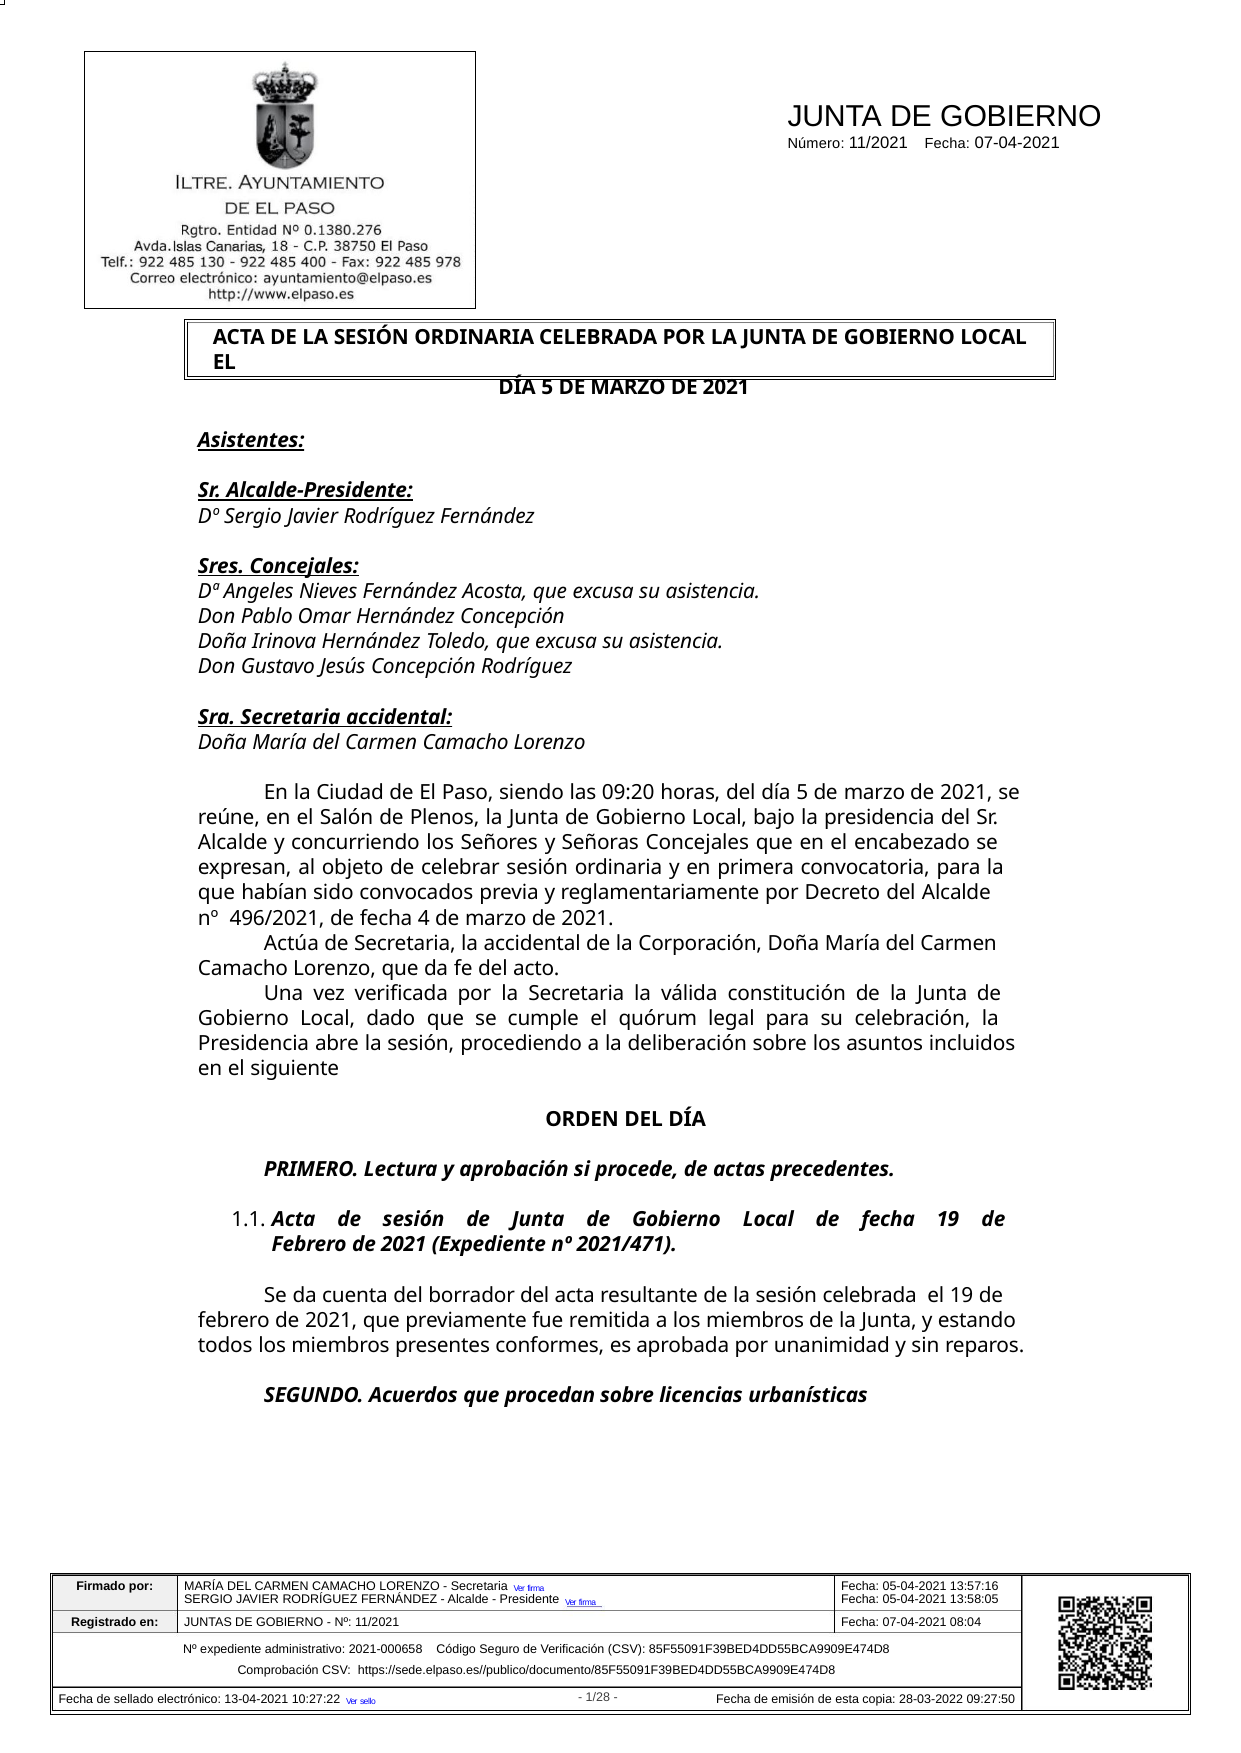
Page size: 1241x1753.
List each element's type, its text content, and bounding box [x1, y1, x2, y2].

text Camacho Lorenzo, que da fe del acto. [198, 956, 1068, 980]
text Dª Angeles Nieves Fernández Acosta, que excusa su asistencia. [198, 579, 852, 603]
text Sres. Concejales: [198, 553, 393, 578]
text Presidencia abre la sesión, procediendo a la deliberación sobre los asuntos incluidos [198, 1031, 1068, 1055]
text Don Pablo Omar Hernández Concepción [198, 604, 852, 628]
text SEGUNDO. Acuerdos que procedan sobre licencias urbanísticas [264, 1382, 924, 1408]
text febrero de 2021, que previamente fue remitida a los miembros de la Junta, y estando [198, 1308, 1068, 1332]
text en el siguiente [198, 1056, 1068, 1080]
text Nº expediente administrativo: 2021-000658 Código Seguro de Verificación (CSV): 85F55091F39BED4DD55BCA9909E474D8 [183, 1642, 916, 1656]
text Actúa de Secretaria, la accidental de la Corporación, Doña María del Carmen [264, 930, 1068, 955]
text Doña Irinova Hernández Toledo, que excusa su asistencia. [198, 629, 852, 653]
text Comprobación CSV: https://sede.elpaso.es//publico/documento/85F55091F39BED4DD55BCA9909E474D8 [237, 1663, 916, 1677]
text Fecha de sellado electrónico: 13-04-2021 10:27:22 Ver sello [58, 1692, 403, 1706]
text Registrado en: [71, 1615, 177, 1629]
text Gobierno Local, dado que se cumple el quórum legal para su celebración, la [198, 1006, 1068, 1030]
text JUNTAS DE GOBIERNO - Nº: 11/2021 [184, 1615, 426, 1629]
text todos los miembros presentes conformes, es aprobada por unanimidad y sin reparos. [198, 1333, 1068, 1357]
text PRIMERO. Lectura y aprobación si procede, de actas precedentes. [264, 1156, 951, 1181]
text Fecha: 05-04-2021 13:58:05 [841, 1593, 1022, 1607]
text ACTA DE LA SESIÓN ORDINARIA CELEBRADA POR LA JUNTA DE GOBIERNO LOCAL EL [213, 324, 1052, 374]
text Fecha: 05-04-2021 13:57:16 [841, 1579, 1022, 1593]
text Se da cuenta del borrador del acta resultante de la sesión celebrada el 19 de [264, 1283, 1068, 1307]
text nº 496/2021, de fecha 4 de marzo de 2021. [198, 905, 1068, 930]
text En la Ciudad de El Paso, siendo las 09:20 horas, del día 5 de marzo de 2021, se [264, 780, 1068, 804]
text expresan, al objeto de celebrar sesión ordinaria y en primera convocatoria, para la [198, 855, 1068, 880]
text JUNTA DE GOBIERNO [787, 100, 1127, 133]
text Firmado por: [76, 1579, 172, 1593]
picture [185, 320, 1055, 379]
text Asistentes: [198, 427, 327, 452]
text MARÍA DEL CARMEN CAMACHO LORENZO - Secretaria Ver firma [184, 1579, 625, 1593]
text reúne, en el Salón de Plenos, la Junta de Gobierno Local, bajo la presidencia del Sr. [198, 805, 1068, 829]
text Sra. Secretaria accidental: [198, 704, 657, 729]
picture [85, 52, 475, 308]
text Dº Sergio Javier Rodríguez Fernández [198, 504, 591, 528]
text Alcalde y concurriendo los Señores y Señoras Concejales que en el encabezado se [198, 830, 1068, 855]
text Febrero de 2021 (Expediente nº 2021/471). [271, 1232, 716, 1257]
text - 1/28 - [578, 1691, 636, 1705]
text que habían sido convocados previa y reglamentariamente por Decreto del Alcalde [198, 880, 1068, 905]
text ORDEN DEL DÍA [545, 1106, 720, 1131]
text Doña María del Carmen Camacho Lorenzo [198, 730, 657, 754]
text Sr. Alcalde-Presidente: [198, 477, 591, 503]
text DÍA 5 DE MARZO DE 2021 [498, 374, 1052, 399]
text Número: 11/2021 Fecha: 07-04-2021 [787, 133, 1127, 152]
text Una vez verificada por la Secretaria la válida constitución de la Junta de [264, 981, 1068, 1005]
text 1.1. Acta de sesión de Junta de Gobierno Local de fecha 19 de [231, 1206, 1067, 1232]
text SERGIO JAVIER RODRÍGUEZ FERNÁNDEZ - Alcalde - Presidente Ver firma [184, 1593, 625, 1607]
text Fecha: 07-04-2021 08:04 [841, 1615, 1002, 1629]
text Don Gustavo Jesús Concepción Rodríguez [198, 654, 852, 679]
picture [51, 1574, 1190, 1714]
text Fecha de emisión de esta copia: 28-03-2022 09:27:50 [716, 1692, 1040, 1706]
